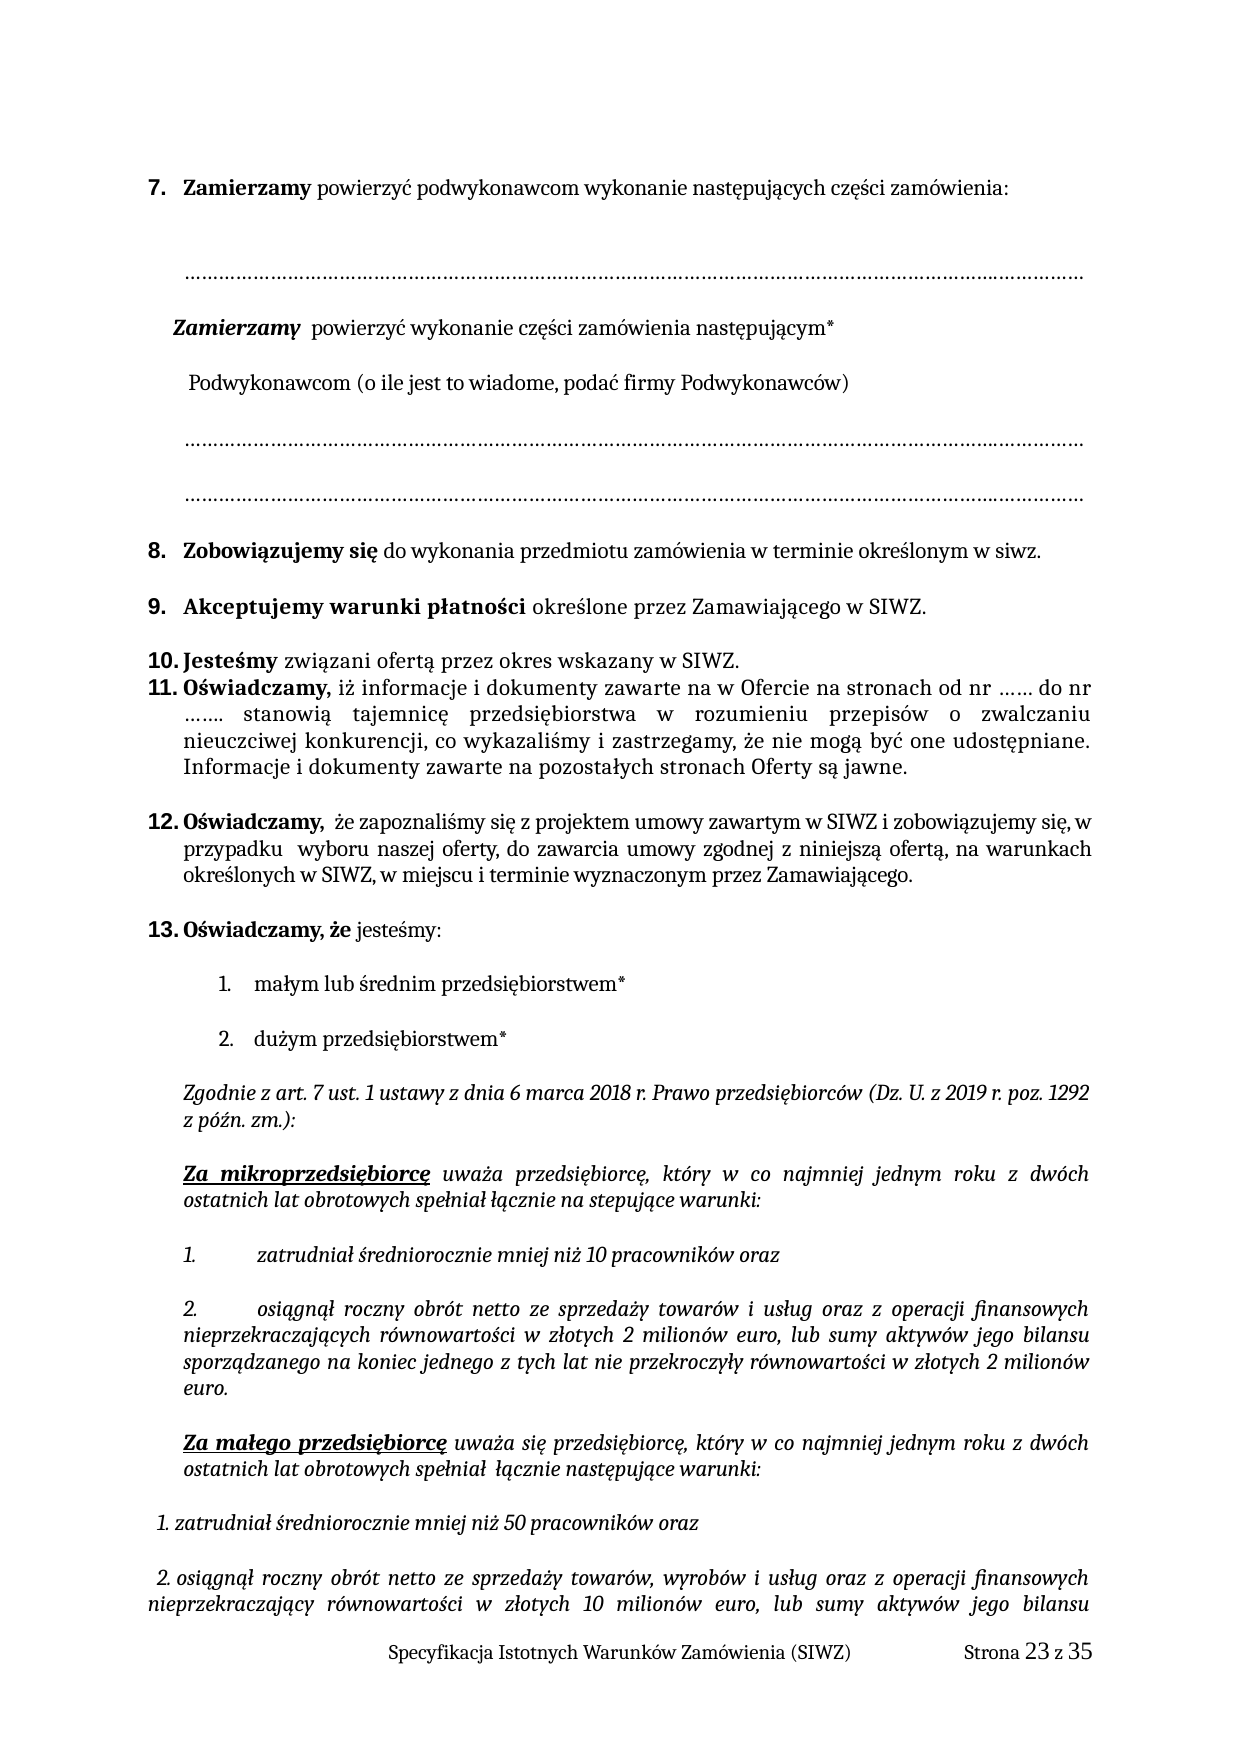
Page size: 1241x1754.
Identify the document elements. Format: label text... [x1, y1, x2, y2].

list osiągnął roczny obrót netto ze sprzedaży towarów i usług oraz z operacji finansowych nieprzekraczających równowartości w złotych 2 milionów euro, lub sumy aktywów jego bilansu sporządzanego na koniec jednego z tych lat nie przekroczyły równowartości w złotych 2 milionów euro. [183, 1296, 1093, 1401]
list małym lub średnim przedsiębiorstwem* [218, 971, 1093, 998]
text Zamierzamy powierzyć wykonanie części zamówienia następującym* [148, 315, 1093, 341]
list dużym przedsiębiorstwem* [218, 1026, 1093, 1052]
list Zobowiązujemy się do wykonania przedmiotu zamówienia w terminie określonym w siwz. [148, 537, 1093, 564]
list Akceptujemy warunki płatności określone przez Zamawiającego w SIWZ. [148, 593, 1093, 620]
text …………………………………………………………………………………………………………………………….…………… [183, 481, 1093, 508]
list zatrudniał średniorocznie mniej niż 50 pracowników oraz [148, 1510, 1093, 1536]
list Zamierzamy powierzyć podwykonawcom wykonanie następujących części zamówienia: [148, 174, 1093, 201]
list Oświadczamy, iż informacje i dokumenty zawarte na w Ofercie na stronach od nr …… do nr ……. stanowią tajemnicę przedsiębiorstwa w rozumieniu przepisów o zwalczaniu nieuczciwej konkurencji, co wykazaliśmy i zastrzegamy, że nie mogą być one udostępniane. Informacje i dokumenty zawarte na pozostałych stronach Oferty są jawne. [148, 674, 1093, 780]
list zatrudniał średniorocznie mniej niż 10 pracowników oraz [183, 1241, 1093, 1268]
list Oświadczamy, że jesteśmy: [148, 916, 1093, 943]
text …………………………………………………………………………………………………………………………….…………… [183, 426, 1093, 452]
text Za małego przedsiębiorcę uważa się przedsiębiorcę, który w co najmniej jednym roku z dwóch ostatnich lat obrotowych spełniał łącznie następujące warunki: [183, 1429, 1093, 1482]
text Za mikroprzedsiębiorcę uważa przedsiębiorcę, który w co najmniej jednym roku z dwóch ostatnich lat obrotowych spełniał łącznie na stepujące warunki: [183, 1161, 1093, 1213]
text …………………………………………………………………………………………………………………………….…………… [183, 259, 1093, 286]
text Podwykonawcom (o ile jest to wiadome, podać firmy Podwykonawców) [183, 370, 1093, 397]
list Jesteśmy związani ofertą przez okres wskazany w SIWZ. [148, 647, 1093, 674]
text Zgodnie z art. 7 ust. 1 ustawy z dnia 6 marca 2018 r. Prawo przedsiębiorców (Dz. U. z 2019 r. poz. 1292 z późn. zm.): [183, 1080, 1093, 1133]
list osiągnął roczny obrót netto ze sprzedaży towarów, wyrobów i usług oraz z operacji finansowych nieprzekraczający równowartości w złotych 10 milionów euro, lub sumy aktywów jego bilansu [148, 1564, 1093, 1617]
list Oświadczamy, że zapoznaliśmy się z projektem umowy zawartym w SIWZ i zobowiązujemy się, w przypadku wyboru naszej oferty, do zawarcia umowy zgodnej z niniejszą ofertą, na warunkach określonych w SIWZ, w miejscu i terminie wyznaczonym przez Zamawiającego. [148, 808, 1093, 888]
